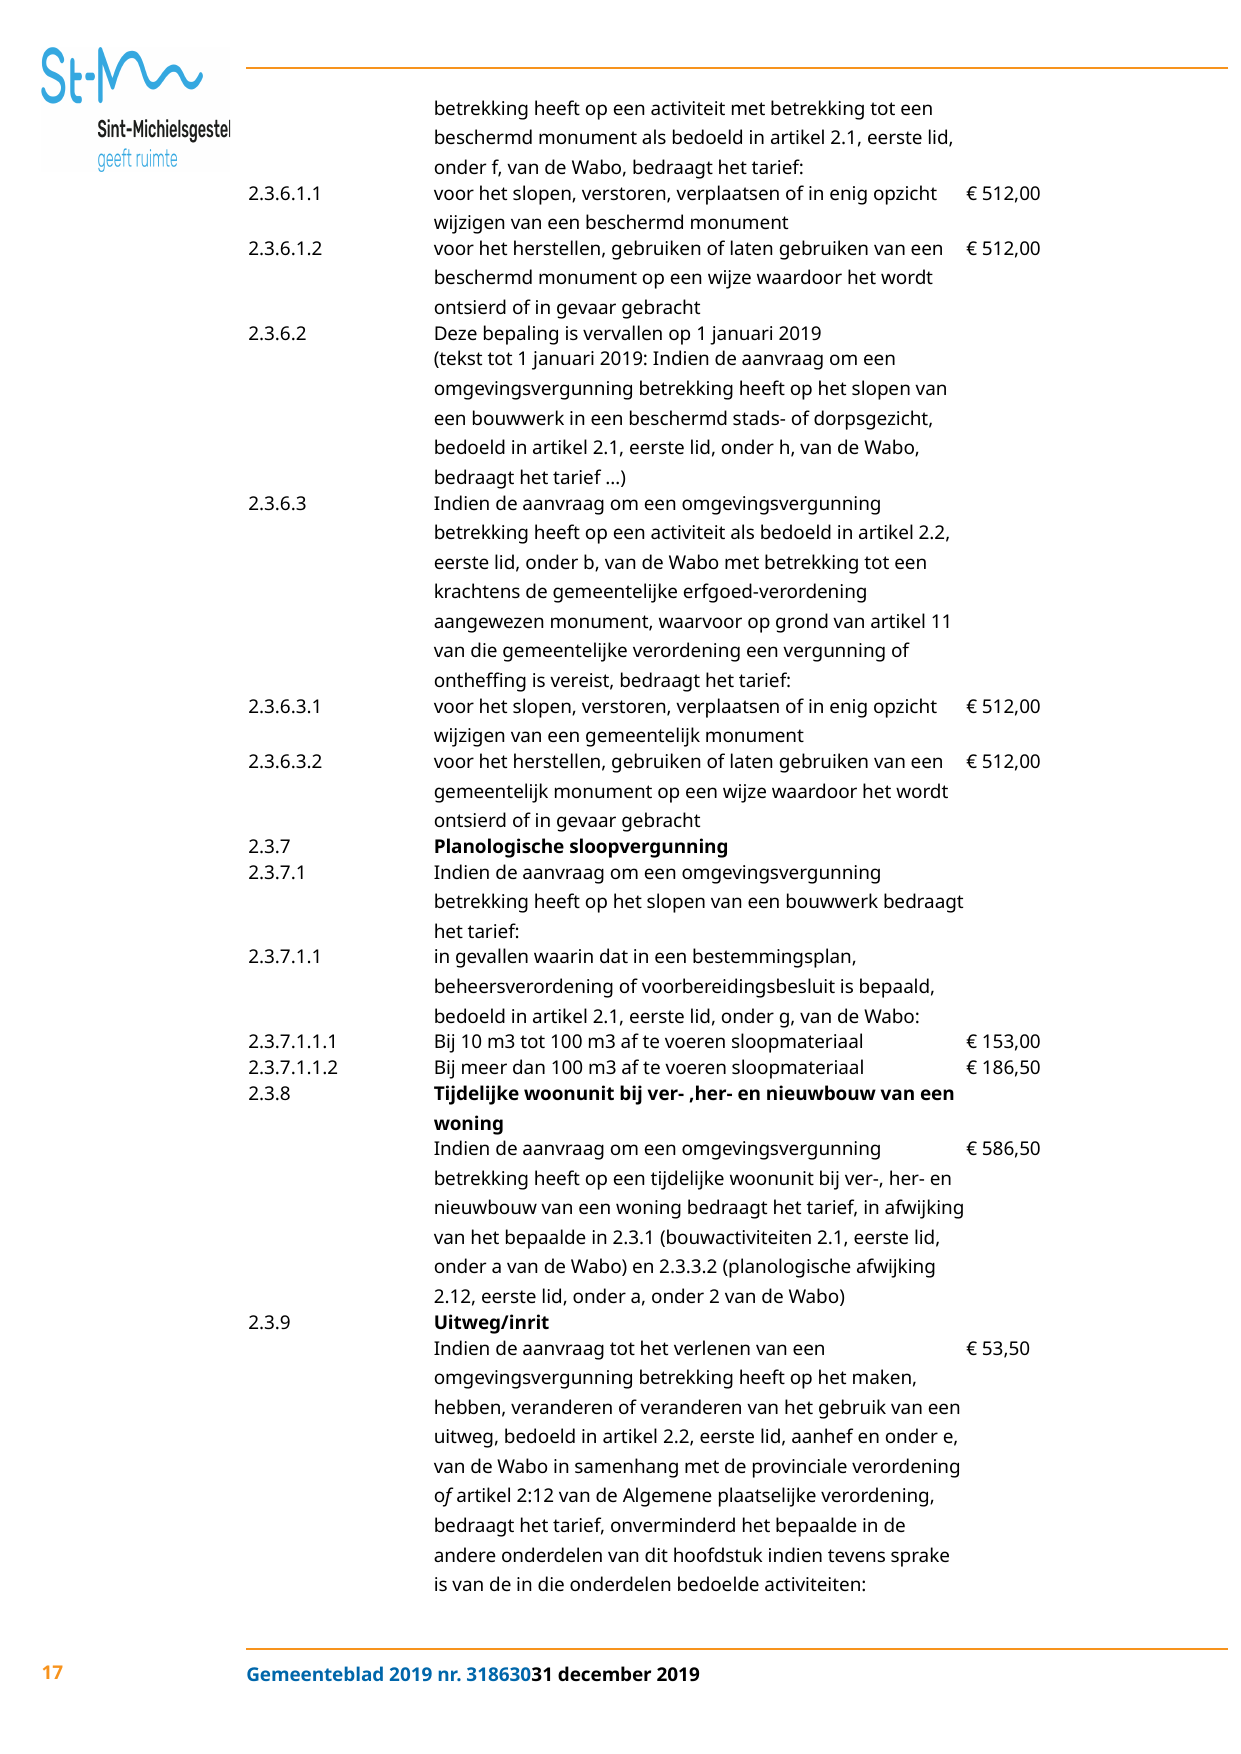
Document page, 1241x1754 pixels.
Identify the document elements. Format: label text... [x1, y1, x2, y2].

table_cell € 153,00 [966, 1029, 1152, 1054]
table_cell Bij 10 m3 tot 100 m3 af te voeren sloopmateriaal [434, 1029, 966, 1054]
table_cell 2.3.6.3.1 [248, 693, 433, 748]
table_cell 2.3.6.1.1 [248, 180, 433, 235]
table_cell [966, 944, 1152, 1029]
table_cell 2.3.7.1.1.1 [248, 1029, 433, 1054]
table_cell Deze bepaling is vervallen op 1 januari 2019 [434, 320, 966, 346]
table_cell 2.3.7.1 [248, 859, 433, 944]
table_cell [966, 859, 1152, 944]
table_cell Indien de aanvraag om een omgevingsvergunning betrekking heeft op een activiteit als bedoeld in artikel 2.2, eerste lid, onder b, van de Wabo met betrekking tot een krachtens de gemeentelijke erfgoed-verordening aangewezen monument, waarvoor op grond van artikel 11 van die gemeentelijke verordening een vergunning of ontheffing is vereist, bedraagt het tarief: [434, 490, 966, 693]
table_cell 2.3.8 [248, 1080, 433, 1135]
table_cell Indien de aanvraag tot het verlenen van een omgevingsvergunning betrekking heeft op het maken, hebben, veranderen of veranderen van het gebruik van een uitweg, bedoeld in artikel 2.2, eerste lid, aanhef en onder e, van de Wabo in samenhang met de provinciale verordening of artikel 2:12 van de Algemene plaatselijke verordening, bedraagt het tarief, onverminderd het bepaalde in de andere onderdelen van dit hoofdstuk indien tevens sprake is van de in die onderdelen bedoelde activiteiten: [434, 1335, 966, 1597]
table_cell 2.3.6.1.2 [248, 235, 433, 320]
table_cell € 586,50 [966, 1135, 1152, 1309]
table_cell Indien de aanvraag om een omgevingsvergunning betrekking heeft op het slopen van een bouwwerk bedraagt het tarief: [434, 859, 966, 944]
table_cell voor het slopen, verstoren, verplaatsen of in enig opzicht wijzigen van een gemeentelijk monument [434, 693, 966, 748]
table_cell in gevallen waarin dat in een bestemmingsplan, beheersverordening of voorbereidingsbesluit is bepaald, bedoeld in artikel 2.1, eerste lid, onder g, van de Wabo: [434, 944, 966, 1029]
table_cell [248, 1335, 433, 1597]
table_cell [966, 833, 1152, 859]
table_cell € 512,00 [966, 693, 1152, 748]
table_cell [966, 346, 1152, 490]
table_cell 2.3.7.1.1.2 [248, 1054, 433, 1080]
table_cell (tekst tot 1 januari 2019: Indien de aanvraag om een omgevingsvergunning betrekking heeft op het slopen van een bouwwerk in een beschermd stads- of dorpsgezicht, bedoeld in artikel 2.1, eerste lid, onder h, van de Wabo, bedraagt het tarief …) [434, 346, 966, 490]
table_cell 2.3.6.3.2 [248, 748, 433, 833]
table_cell Tijdelijke woonunit bij ver- ,her- en nieuwbouw van een woning [434, 1080, 966, 1135]
table_cell € 512,00 [966, 748, 1152, 833]
picture [41, 47, 231, 172]
table_cell 2.3.7 [248, 833, 433, 859]
table_cell Uitweg/inrit [434, 1309, 966, 1335]
table_cell [966, 320, 1152, 346]
table_cell betrekking heeft op een activiteit met betrekking tot een beschermd monument als bedoeld in artikel 2.1, eerste lid, onder f, van de Wabo, bedraagt het tarief: [434, 95, 966, 180]
table_cell € 512,00 [966, 180, 1152, 235]
table_cell [966, 490, 1152, 693]
table_cell € 53,50 [966, 1335, 1152, 1597]
table_cell [248, 346, 433, 490]
table_cell voor het slopen, verstoren, verplaatsen of in enig opzicht wijzigen van een beschermd monument [434, 180, 966, 235]
table_cell voor het herstellen, gebruiken of laten gebruiken van een beschermd monument op een wijze waardoor het wordt ontsierd of in gevaar gebracht [434, 235, 966, 320]
table_cell Planologische sloopvergunning [434, 833, 966, 859]
table_cell 2.3.6.2 [248, 320, 433, 346]
table_cell [248, 1135, 433, 1309]
table_cell voor het herstellen, gebruiken of laten gebruiken van een gemeentelijk monument op een wijze waardoor het wordt ontsierd of in gevaar gebracht [434, 748, 966, 833]
table_cell € 186,50 [966, 1054, 1152, 1080]
table_cell 2.3.6.3 [248, 490, 433, 693]
table_cell € 512,00 [966, 235, 1152, 320]
table_cell [966, 1309, 1152, 1335]
table_cell Indien de aanvraag om een omgevingsvergunning betrekking heeft op een tijdelijke woonunit bij ver-, her- en nieuwbouw van een woning bedraagt het tarief, in afwijking van het bepaalde in 2.3.1 (bouwactiviteiten 2.1, eerste lid, onder a van de Wabo) en 2.3.3.2 (planologische afwijking 2.12, eerste lid, onder a, onder 2 van de Wabo) [434, 1135, 966, 1309]
table_cell [966, 1080, 1152, 1135]
table_cell Bij meer dan 100 m3 af te voeren sloopmateriaal [434, 1054, 966, 1080]
table_cell [966, 95, 1152, 180]
table_cell 2.3.7.1.1 [248, 944, 433, 1029]
table_cell [248, 95, 433, 180]
table_cell 2.3.9 [248, 1309, 433, 1335]
